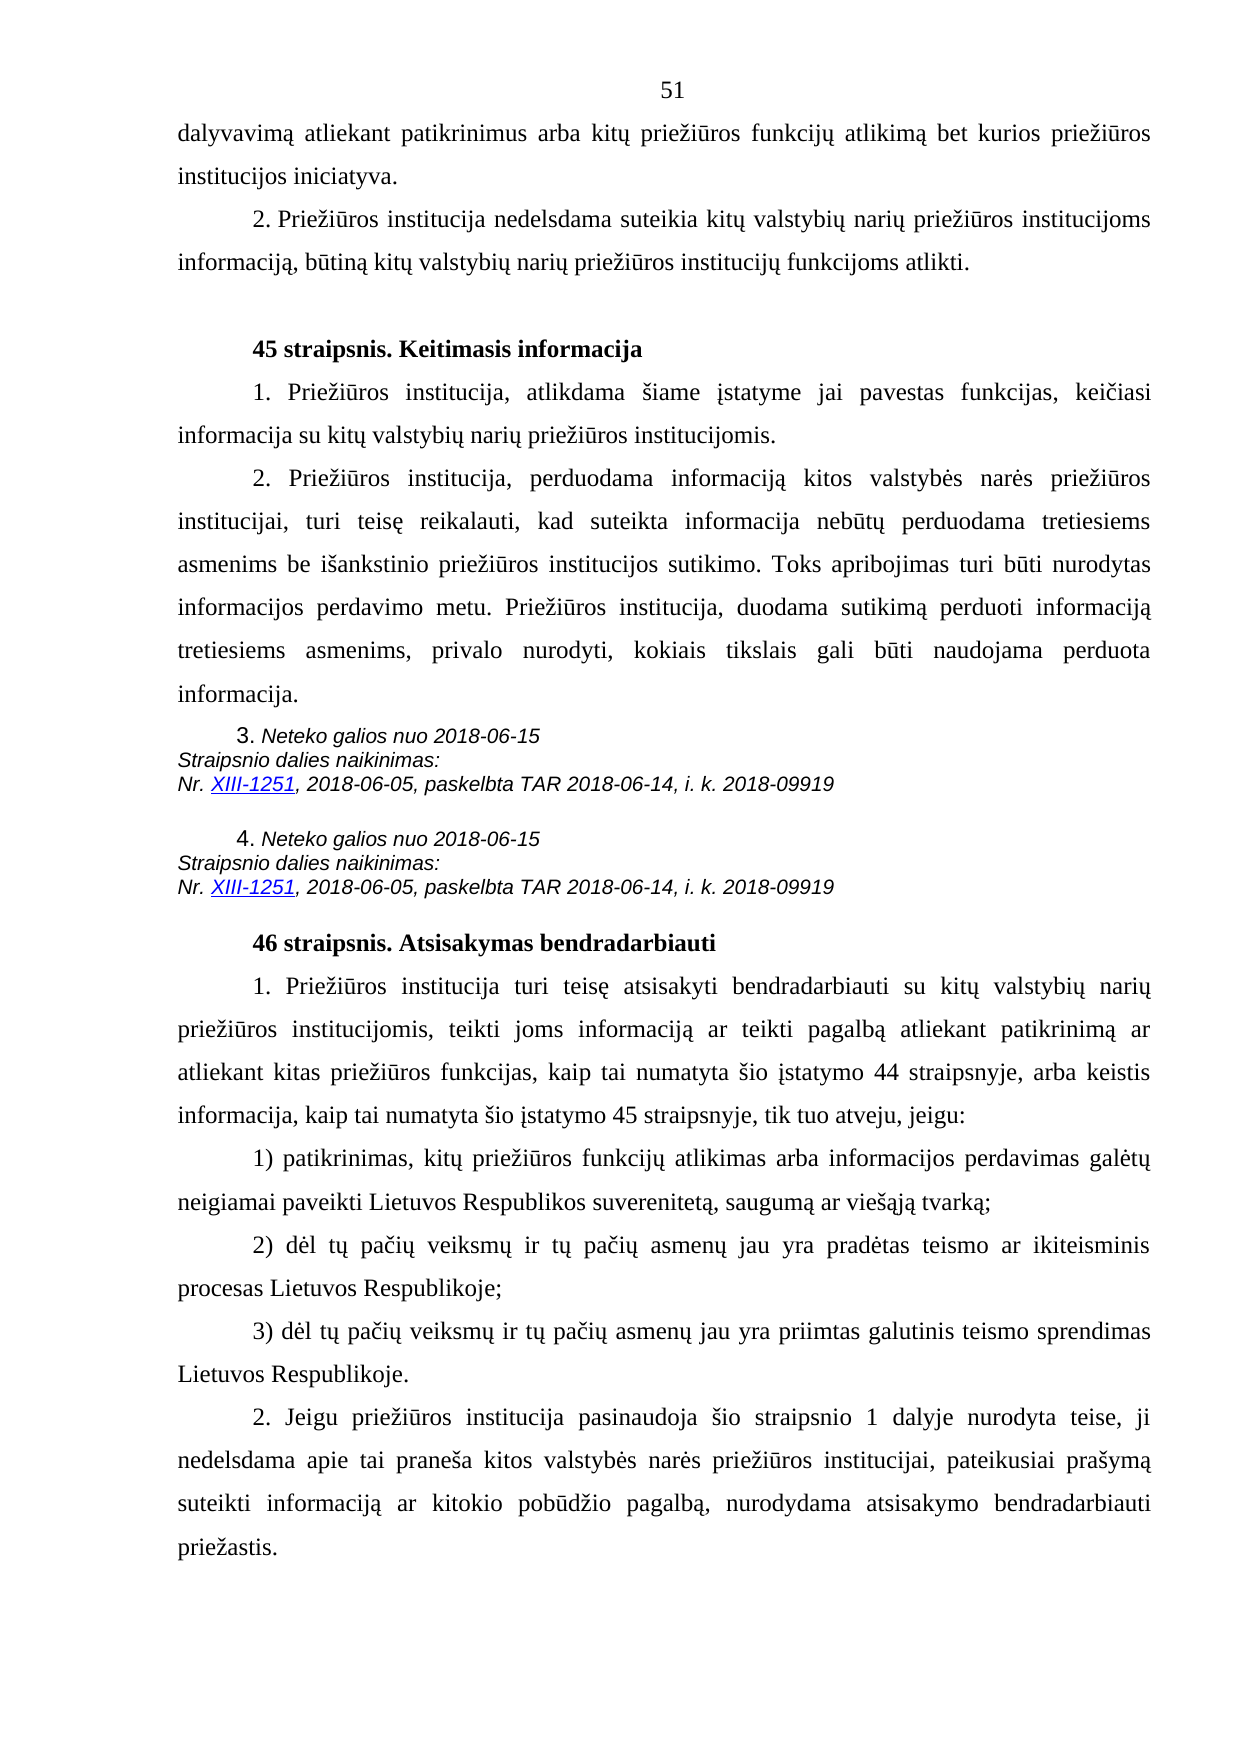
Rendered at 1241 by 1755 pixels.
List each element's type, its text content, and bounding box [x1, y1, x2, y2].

text 3. Neteko galios nuo 2018-06-15 [177, 722, 1152, 748]
text 4. Neteko galios nuo 2018-06-15 [177, 825, 1152, 851]
text 2. Jeigu priežiūros institucija pasinaudoja šio straipsnio 1 dalyje nurodyta teise, ji nedelsdama apie tai praneša kitos valstybės narės priežiūros institucijai, pateikusiai prašymą suteikti informaciją ar kitokio pobūdžio pagalbą, nurodydama atsisakymo bendradarbiauti priežastis. [177, 1402, 1152, 1560]
text 1. Priežiūros institucija turi teisę atsisakyti bendradarbiauti su kitų valstybių narių priežiūros institucijomis, teikti joms informaciją ar teikti pagalbą atliekant patikrinimą ar atliekant kitas priežiūros funkcijas, kaip tai numatyta šio įstatymo 44 straipsnyje, arba keistis informacija, kaip tai numatyta šio įstatymo 45 straipsnyje, tik tuo atveju, jeigu: [177, 971, 1152, 1129]
text 3) dėl tų pačių veiksmų ir tų pačių asmenų jau yra priimtas galutinis teismo sprendimas Lietuvos Respublikoje. [177, 1316, 1152, 1388]
text Straipsnio dalies naikinimas: [177, 748, 1152, 772]
text 1) patikrinimas, kitų priežiūros funkcijų atlikimas arba informacijos perdavimas galėtų neigiamai paveikti Lietuvos Respublikos suverenitetą, saugumą ar viešąją tvarką; [177, 1143, 1152, 1215]
text Nr. XIII-1251, 2018-06-05, paskelbta TAR 2018-06-14, i. k. 2018-09919 [177, 772, 1152, 796]
text 2. Priežiūros institucija nedelsdama suteikia kitų valstybių narių priežiūros institucijoms informaciją, būtiną kitų valstybių narių priežiūros institucijų funkcijoms atlikti. [177, 204, 1152, 276]
text dalyvavimą atliekant patikrinimus arba kitų priežiūros funkcijų atlikimą bet kurios priežiūros institucijos iniciatyva. [177, 118, 1152, 190]
text 45 straipsnis. Keitimasis informacija [177, 334, 1152, 362]
text 2) dėl tų pačių veiksmų ir tų pačių asmenų jau yra pradėtas teismo ar ikiteisminis procesas Lietuvos Respublikoje; [177, 1230, 1152, 1302]
text Straipsnio dalies naikinimas: [177, 851, 1152, 875]
text Nr. XIII-1251, 2018-06-05, paskelbta TAR 2018-06-14, i. k. 2018-09919 [177, 875, 1152, 899]
text 2. Priežiūros institucija, perduodama informaciją kitos valstybės narės priežiūros institucijai, turi teisę reikalauti, kad suteikta informacija nebūtų perduodama tretiesiems asmenims be išankstinio priežiūros institucijos sutikimo. Toks apribojimas turi būti nurodytas informacijos perdavimo metu. Priežiūros institucija, duodama sutikimą perduoti informaciją tretiesiems asmenims, privalo nurodyti, kokiais tikslais gali būti naudojama perduota informacija. [177, 463, 1152, 707]
text 46 straipsnis. Atsisakymas bendradarbiauti [177, 928, 1152, 957]
text 1. Priežiūros institucija, atlikdama šiame įstatyme jai pavestas funkcijas, keičiasi informacija su kitų valstybių narių priežiūros institucijomis. [177, 377, 1152, 449]
